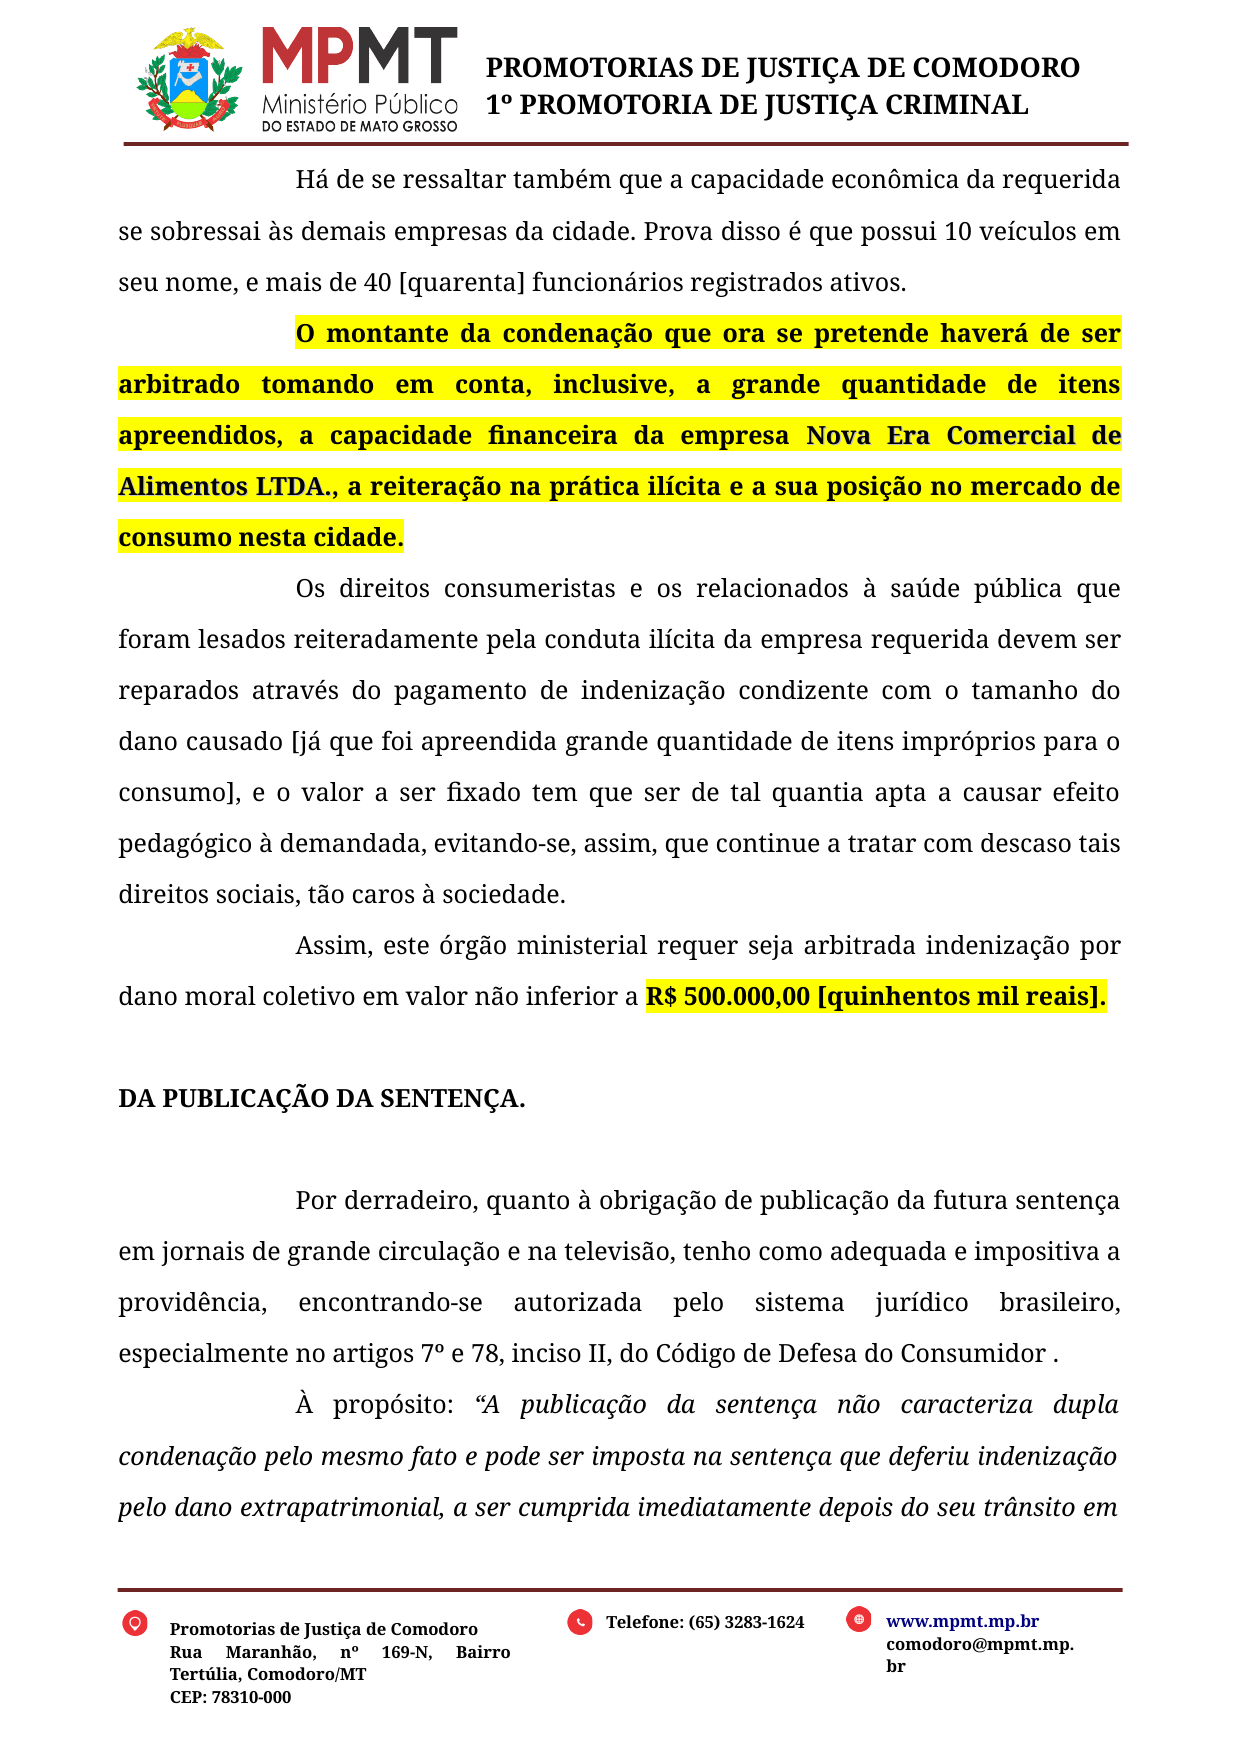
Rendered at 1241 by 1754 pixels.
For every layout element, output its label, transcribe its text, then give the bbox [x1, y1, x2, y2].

text Há de se ressaltar também que a capacidade econômica da requerida se sobressai às demais empresas da cidade. Prova disso é que possui 10 veículos em seu nome, e mais de 40 [quarenta] funcionários registrados ativos. [118, 123, 1122, 298]
text O montante da condenação que ora se pretende haverá de ser arbitrado tomando em conta, inclusive, a grande quantidade de itens apreendidos, a capacidade financeira da empresa Nova Era Comercial de Alimentos LTDA., a reiteração na prática ilícita e a sua posição no mercado de consumo nesta cidade. [118, 315, 1122, 553]
text DA PUBLICAÇÃO DA SENTENÇA. [118, 1081, 1122, 1115]
picture [123, 142, 1129, 146]
text Os direitos consumeristas e os relacionados à saúde pública que foram lesados reiteradamente pela conduta ilícita da empresa requerida devem ser reparados através do pagamento de indenização condizente com o tamanho do dano causado [já que foi apreendida grande quantidade de itens impróprios para o consumo], e o valor a ser fixado tem que ser de tal quantia apta a causar efeito pedagógico à demandada, evitando-se, assim, que continue a tratar com descaso tais direitos sociais, tão caros à sociedade. [118, 570, 1122, 911]
picture [567, 1609, 593, 1635]
text Assim, este órgão ministerial requer seja arbitrada indenização por dano moral coletivo em valor não inferior a R$ 500.000,00 [quinhentos mil reais]. [118, 928, 1122, 1013]
text Por derradeiro, quanto à obrigação de publicação da futura sentença em jornais de grande circulação e na televisão, tenho como adequada e impositiva a providência, encontrando-se autorizada pelo sistema jurídico brasileiro, especialmente no artigos 7º e 78, inciso II, do Código de Defesa do Consumidor . [118, 1183, 1122, 1370]
picture [846, 1606, 872, 1632]
text À propósito: “A publicação da sentença não caracteriza dupla condenação pelo mesmo fato e pode ser imposta na sentença que deferiu indenização pelo dano extrapatrimonial, a ser cumprida imediatamente depois do seu trânsito em [118, 1387, 1122, 1523]
picture [122, 1610, 148, 1636]
picture [136, 27, 458, 132]
picture [117, 1588, 1123, 1592]
